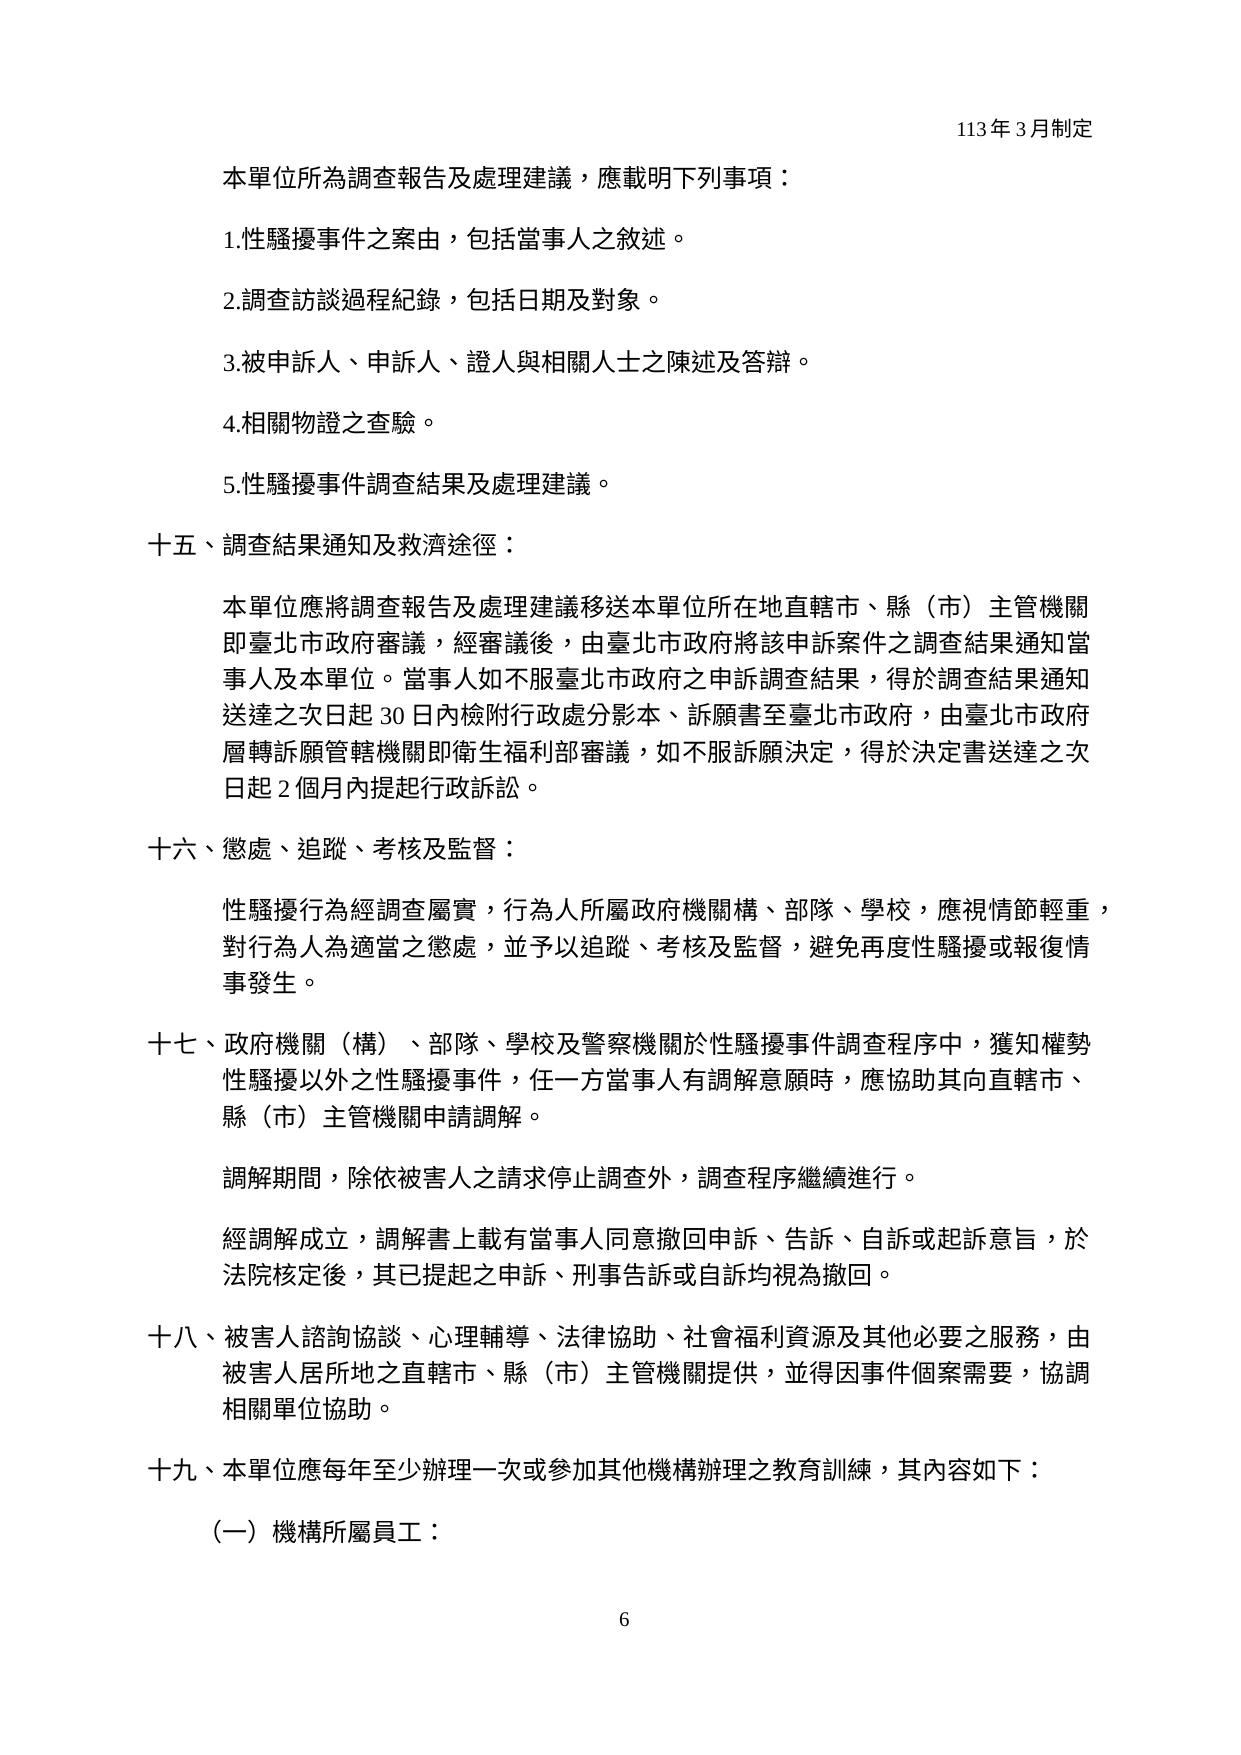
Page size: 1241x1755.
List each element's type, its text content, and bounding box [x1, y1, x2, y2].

text 性騷擾行為經調查屬實，行為人所屬政府機關構、部隊、學校，應視情節輕重，對行為人為適當之懲處，並予以追蹤、考核及監督，避免再度性騷擾或報復情事發生。 [223, 891, 1093, 999]
text 十五、調查結果通知及救濟途徑： [148, 526, 1093, 562]
text 十八、被害人諮詢協談、心理輔導、法律協助、社會福利資源及其他必要之服務，由被害人居所地之直轄市、縣（市）主管機關提供，並得因事件個案需要，協調相關單位協助。 [148, 1317, 1093, 1426]
text 十七、政府機關（構）、部隊、學校及警察機關於性騷擾事件調查程序中，獲知權勢性騷擾以外之性騷擾事件，任一方當事人有調解意願時，應協助其向直轄市、縣（市）主管機關申請調解。 [148, 1024, 1093, 1133]
text 5.性騷擾事件調查結果及處理建議。 [148, 464, 1093, 501]
text 4.相關物證之查驗。 [148, 403, 1093, 439]
text （一）機構所屬員工： [198, 1512, 1093, 1548]
text 十六、懲處、追蹤、考核及監督： [148, 829, 1093, 866]
text 本單位所為調查報告及處理建議，應載明下列事項： [223, 158, 1093, 194]
text 經調解成立，調解書上載有當事人同意撤回申訴、告訴、自訴或起訴意旨，於法院核定後，其已提起之申訴、刑事告訴或自訴均視為撤回。 [222, 1219, 1093, 1292]
text 1.性騷擾事件之案由，包括當事人之敘述。 [223, 219, 1093, 256]
text 本單位應將調查報告及處理建議移送本單位所在地直轄市、縣（市）主管機關即臺北市政府審議，經審議後，由臺北市政府將該申訴案件之調查結果通知當事人及本單位。當事人如不服臺北市政府之申訴調查結果，得於調查結果通知送達之次日起30日內檢附行政處分影本、訴願書至臺北市政府，由臺北市政府層轉訴願管轄機關即衛生福利部審議，如不服訴願決定，得於決定書送達之次日起2個月內提起行政訴訟。 [223, 587, 1093, 804]
text 3.被申訴人、申訴人、證人與相關人士之陳述及答辯。 [223, 342, 1093, 378]
text 十九、本單位應每年至少辦理一次或參加其他機構辦理之教育訓練，其內容如下： [148, 1451, 1093, 1487]
text 調解期間，除依被害人之請求停止調查外，調查程序繼續進行。 [222, 1158, 1093, 1194]
text 2.調查訪談過程紀錄，包括日期及對象。 [223, 281, 1093, 317]
